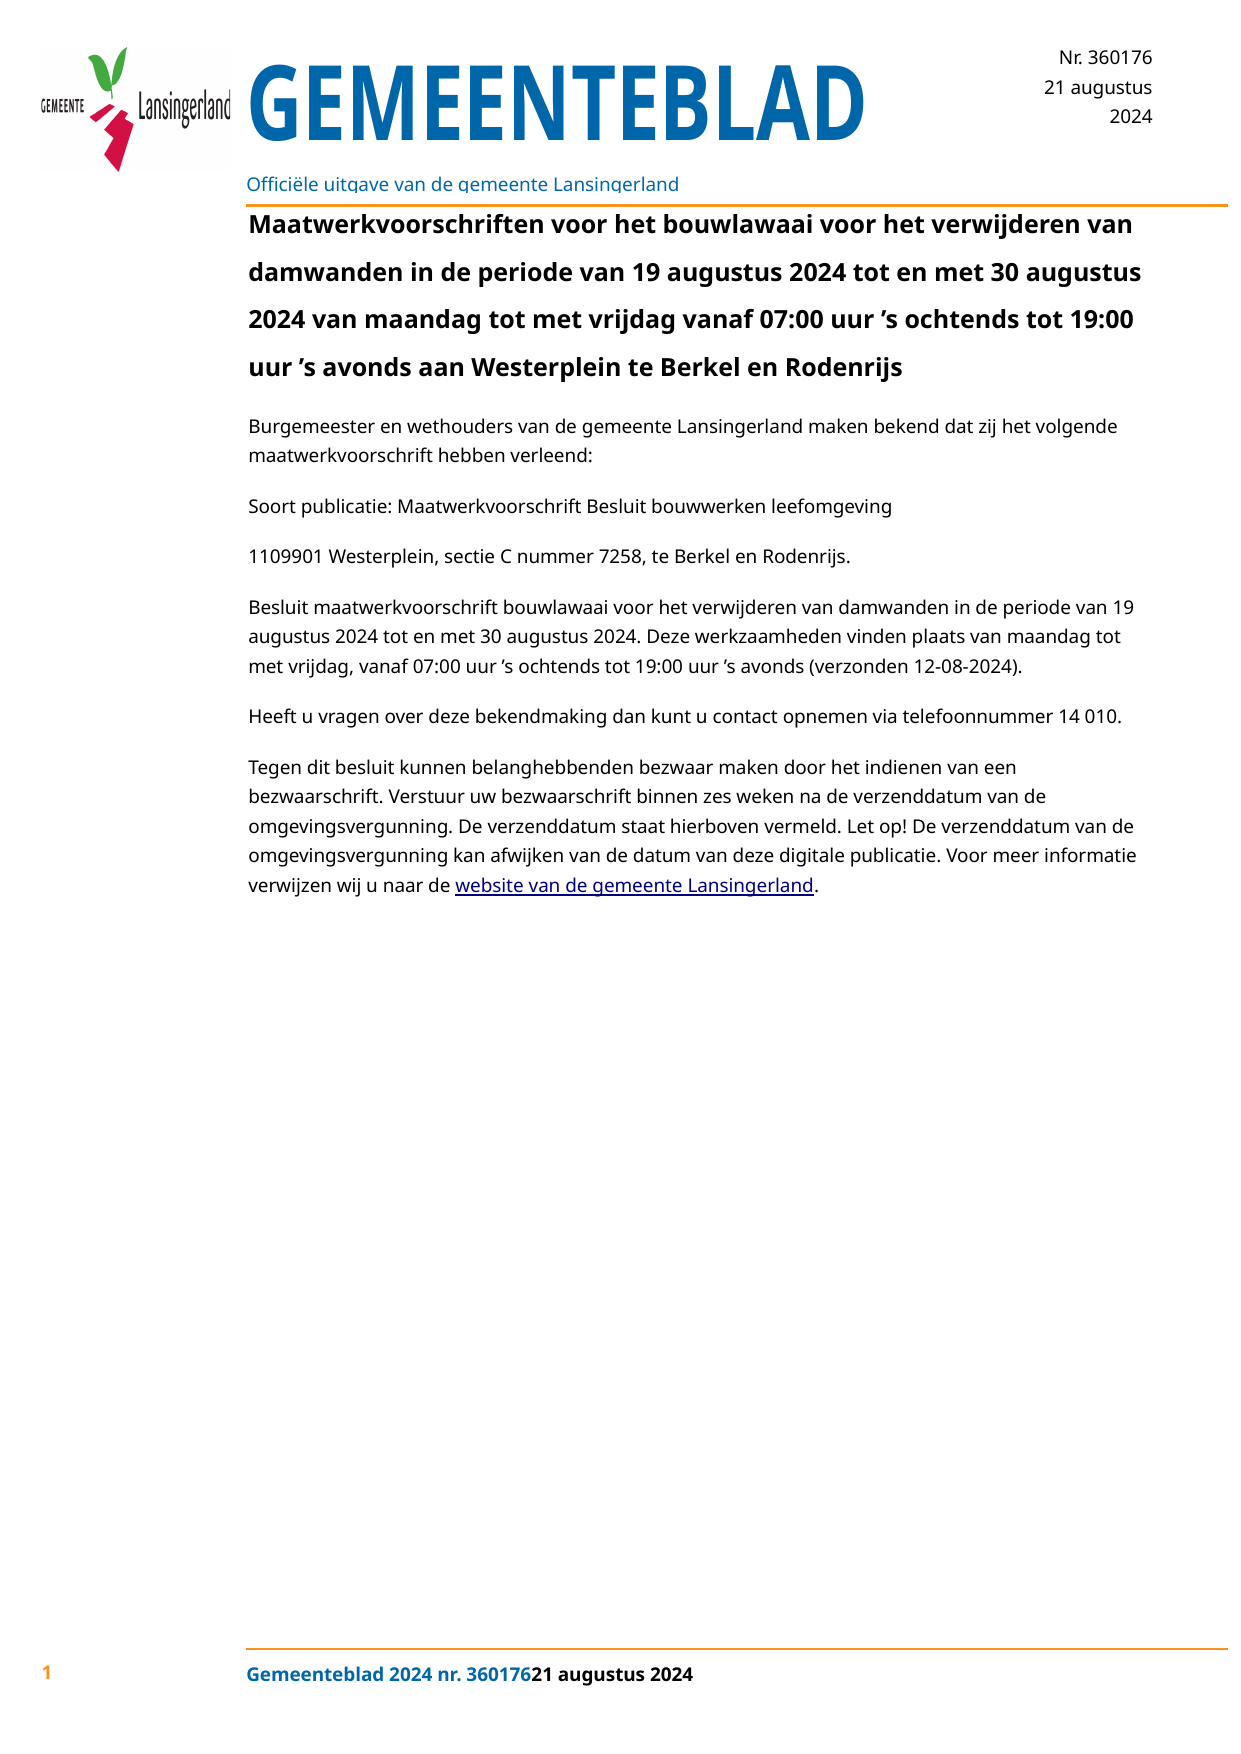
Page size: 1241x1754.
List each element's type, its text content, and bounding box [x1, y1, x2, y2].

picture [41, 47, 231, 172]
text Besluit maatwerkvoorschrift bouwlawaai voor het verwijderen van damwanden in de periode van 19 augustus 2024 tot en met 30 augustus 2024. Deze werkzaamheden vinden plaats van maandag tot met vrijdag, vanaf 07:00 uur ’s ochtends tot 19:00 uur ’s avonds (verzonden 12-08-2024). [248, 594, 1152, 679]
text 1109901 Westerplein, sectie C nummer 7258, te Berkel en Rodenrijs. [248, 543, 1152, 569]
text Tegen dit besluit kunnen belanghebbenden bezwaar maken door het indienen van een bezwaarschrift. Verstuur uw bezwaarschrift binnen zes weken na de verzenddatum van de omgevingsvergunning. De verzenddatum staat hierboven vermeld. Let op! De verzenddatum van de omgevingsvergunning kan afwijken van de datum van deze digitale publicatie. Voor meer informatie verwijzen wij u naar de website van de gemeente Lansingerland. [248, 754, 1152, 898]
text Burgemeester en wethouders van de gemeente Lansingerland maken bekend dat zij het volgende maatwerkvoorschrift hebben verleend: [248, 413, 1152, 468]
text Heeft u vragen over deze bekendmaking dan kunt u contact opnemen via telefoonnummer 14 010. [248, 703, 1152, 729]
text Soort publicatie: Maatwerkvoorschrift Besluit bouwwerken leefomgeving [248, 493, 1152, 519]
text Maatwerkvoorschriften voor het bouwlawaai voor het verwijderen van damwanden in de periode van 19 augustus 2024 tot en met 30 augustus 2024 van maandag tot met vrijdag vanaf 07:00 uur ’s ochtends tot 19:00 uur ’s avonds aan Westerplein te Berkel en Rodenrijs [248, 207, 1152, 384]
